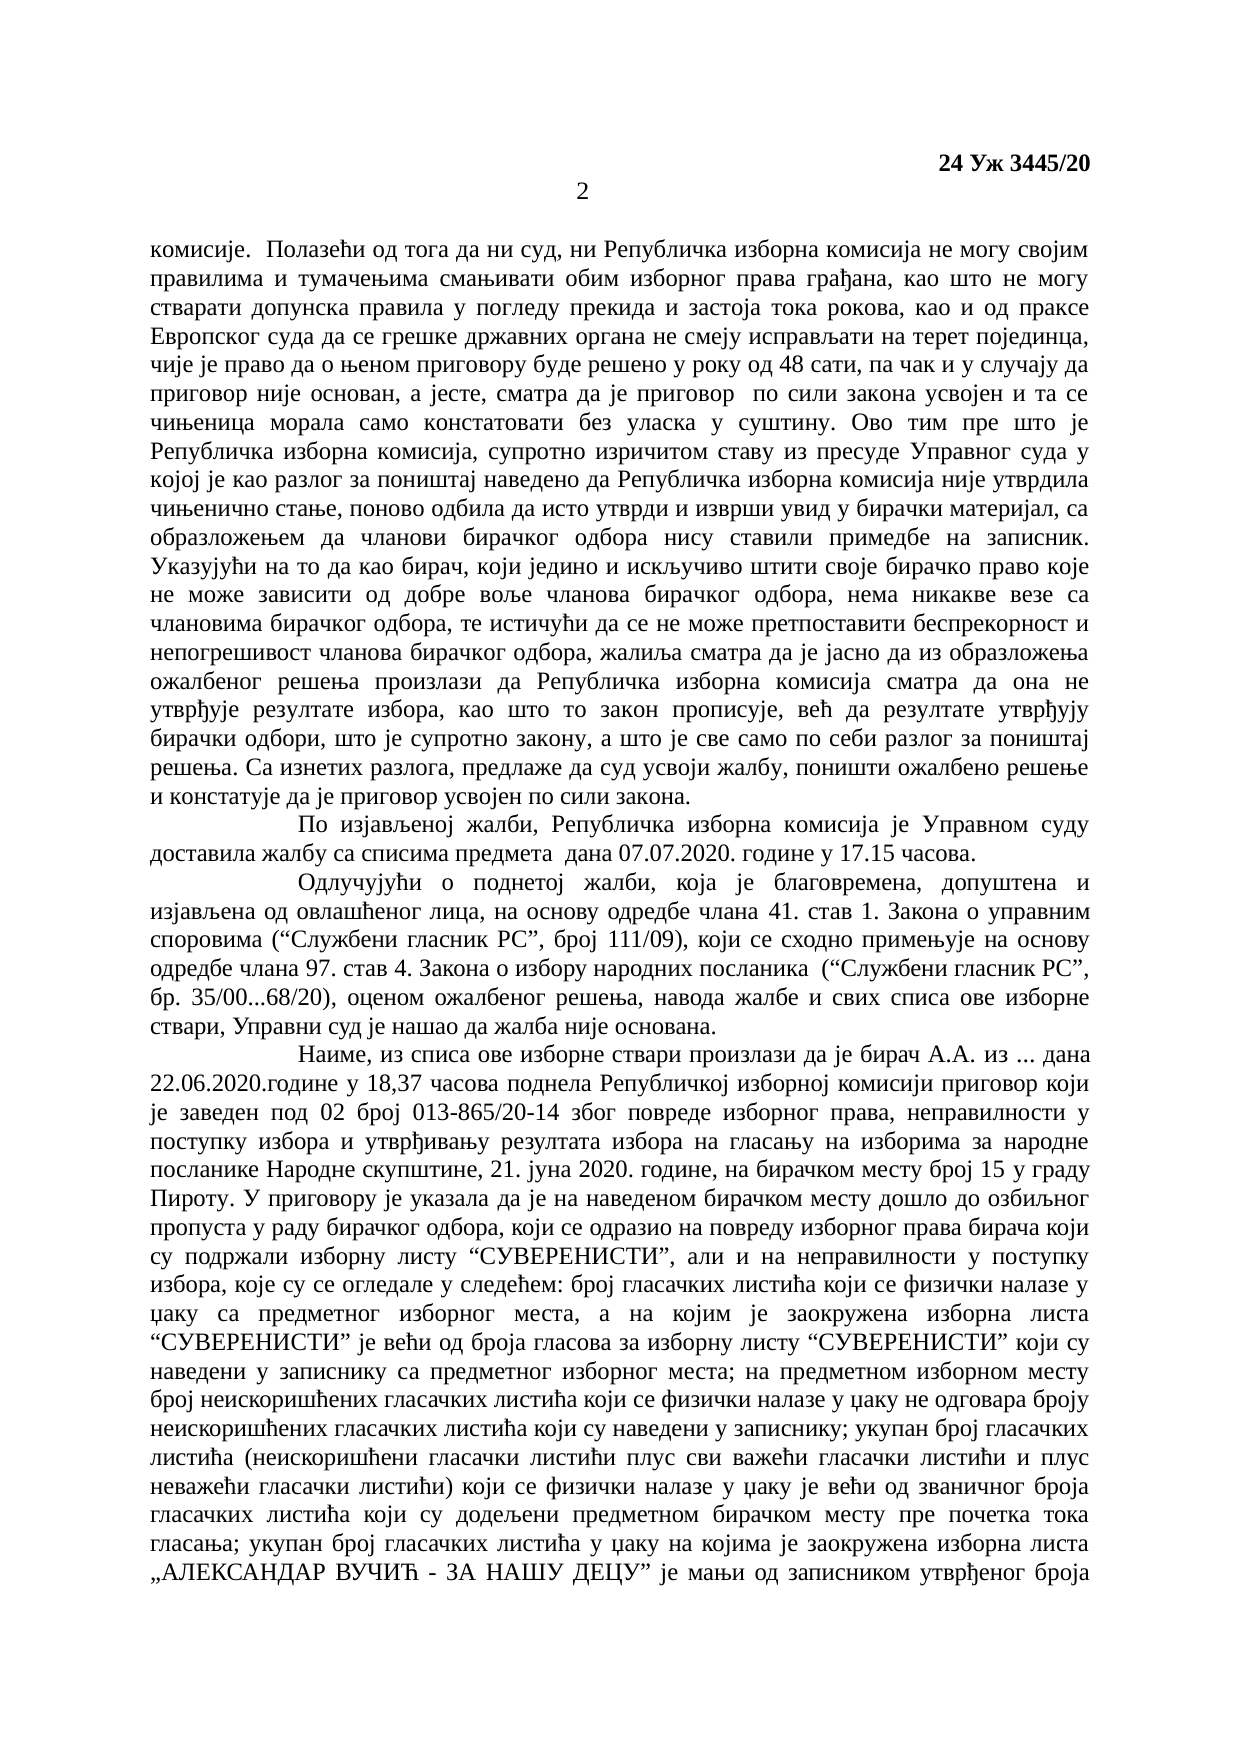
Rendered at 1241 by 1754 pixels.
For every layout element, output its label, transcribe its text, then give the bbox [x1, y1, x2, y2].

text По изјављеној жалби, Републичка изборна комисија је Управном суду доставила жалбу са списима предмета дана 07.07.2020. године у 17.15 часова. [150, 809, 1091, 867]
text комисије. Полазећи од тога да ни суд, ни Републичка изборна комисија не могу својим правилима и тумачењима смањивати обим изборног права грађана, као што не могу стварати допунска правила у погледу прекида и застоја тока рокова, као и од праксе Европског суда да се грешке државних органа не смеју исправљати на терет појединца, чије је право да о њеном приговору буде решено у року од 48 сати, па чак и у случају да приговор није основан, а јесте, сматра да је приговор по сили закона усвојен и та се чињеница морала само констатовати без уласка у суштину. Ово тим пре што је Републичка изборна комисија, супротно изричитом ставу из пресуде Управног суда у којој је као разлог за поништај наведено да Републичка изборна комисија није утврдила чињенично стање, поново одбила да исто утврди и изврши увид у бирачки материјал, са образложењем да чланови бирачког одбора нису ставили примедбе на записник. Указујући на то да као бирач, који једино и искључиво штити своје бирачко право које не може зависити од добре воље чланова бирачког одбора, нема никакве везе са члановима бирачког одбора, те истичући да се не може претпоставити беспрекорност и непогрешивост чланова бирачког одбора, жалиља сматра да је јасно да из образложења ожалбеног решења произлази да Републичка изборна комисија сматра да она не утврђује резултате избора, као што то закон прописује, већ да резултате утврђују бирачки одбори, што је супротно закону, а што је све само по себи разлог за поништај решења. Са изнетих разлога, предлаже да суд усвоји жалбу, поништи ожалбено решење и констатује да је приговор усвојен по сили закона. [150, 234, 1091, 809]
text Одлучујући о поднетој жалби, која је благовремена, допуштена и изјављена од овлашћеног лица, на основу одредбе члана 41. став 1. Закона о управним споровима (“Службени гласник РС”, број 111/09), који се сходно примењује на основу одредбе члана 97. став 4. Закона о избору народних посланика (“Службени гласник РС”, бр. 35/00...68/20), оценом ожалбеног решења, навода жалбе и свих списа ове изборне ствари, Управни суд је нашао да жалба није основана. [150, 867, 1091, 1039]
text Наиме, из списа ове изборне ствари произлази да је бирач A.A. из ... дана 22.06.2020.године у 18,37 часова поднела Републичкој изборној комисији приговор који је заведен под 02 број 013-865/20-14 због повреде изборног права, неправилности у поступку избора и утврђивању резултата избора на гласању на изборима за народне посланике Народне скупштине, 21. јуна 2020. године, на бирачком месту број 15 у граду Пироту. У приговору је указала да је на наведеном бирачком месту дошло до озбиљног пропуста у раду бирачког одбора, који се одразио на повреду изборног права бирача који су подржали изборну листу “СУВЕРЕНИСТИ”, али и на неправилности у поступку избора, које су се огледале у следећем: број гласачких листића који се физички налазе у џаку са предметног изборног места, а на којим је заокружена изборна листа “СУВЕРЕНИСТИ” је већи од броја гласова за изборну листу “СУВЕРЕНИСТИ” који су наведени у записнику са предметног изборног места; на предметном изборном месту број неискоришћених гласачких листића који се физички налазе у џаку не одговара броју неискоришћених гласачких листића који су наведени у записнику; укупан број гласачких листића (неискоришћени гласачки листићи плус сви важећи гласачки листићи и плус неважећи гласачки листићи) који се физички налазе у џаку је већи од званичног броја гласачких листића који су додељени предметном бирачком месту пре почетка тока гласања; укупан број гласачких листића у џаку на којима је заокружена изборна листа „АЛЕКСАНДАР ВУЧИЋ - ЗА НАШУ ДЕЦУ” је мањи од записником утврђеног броја [150, 1039, 1091, 1586]
